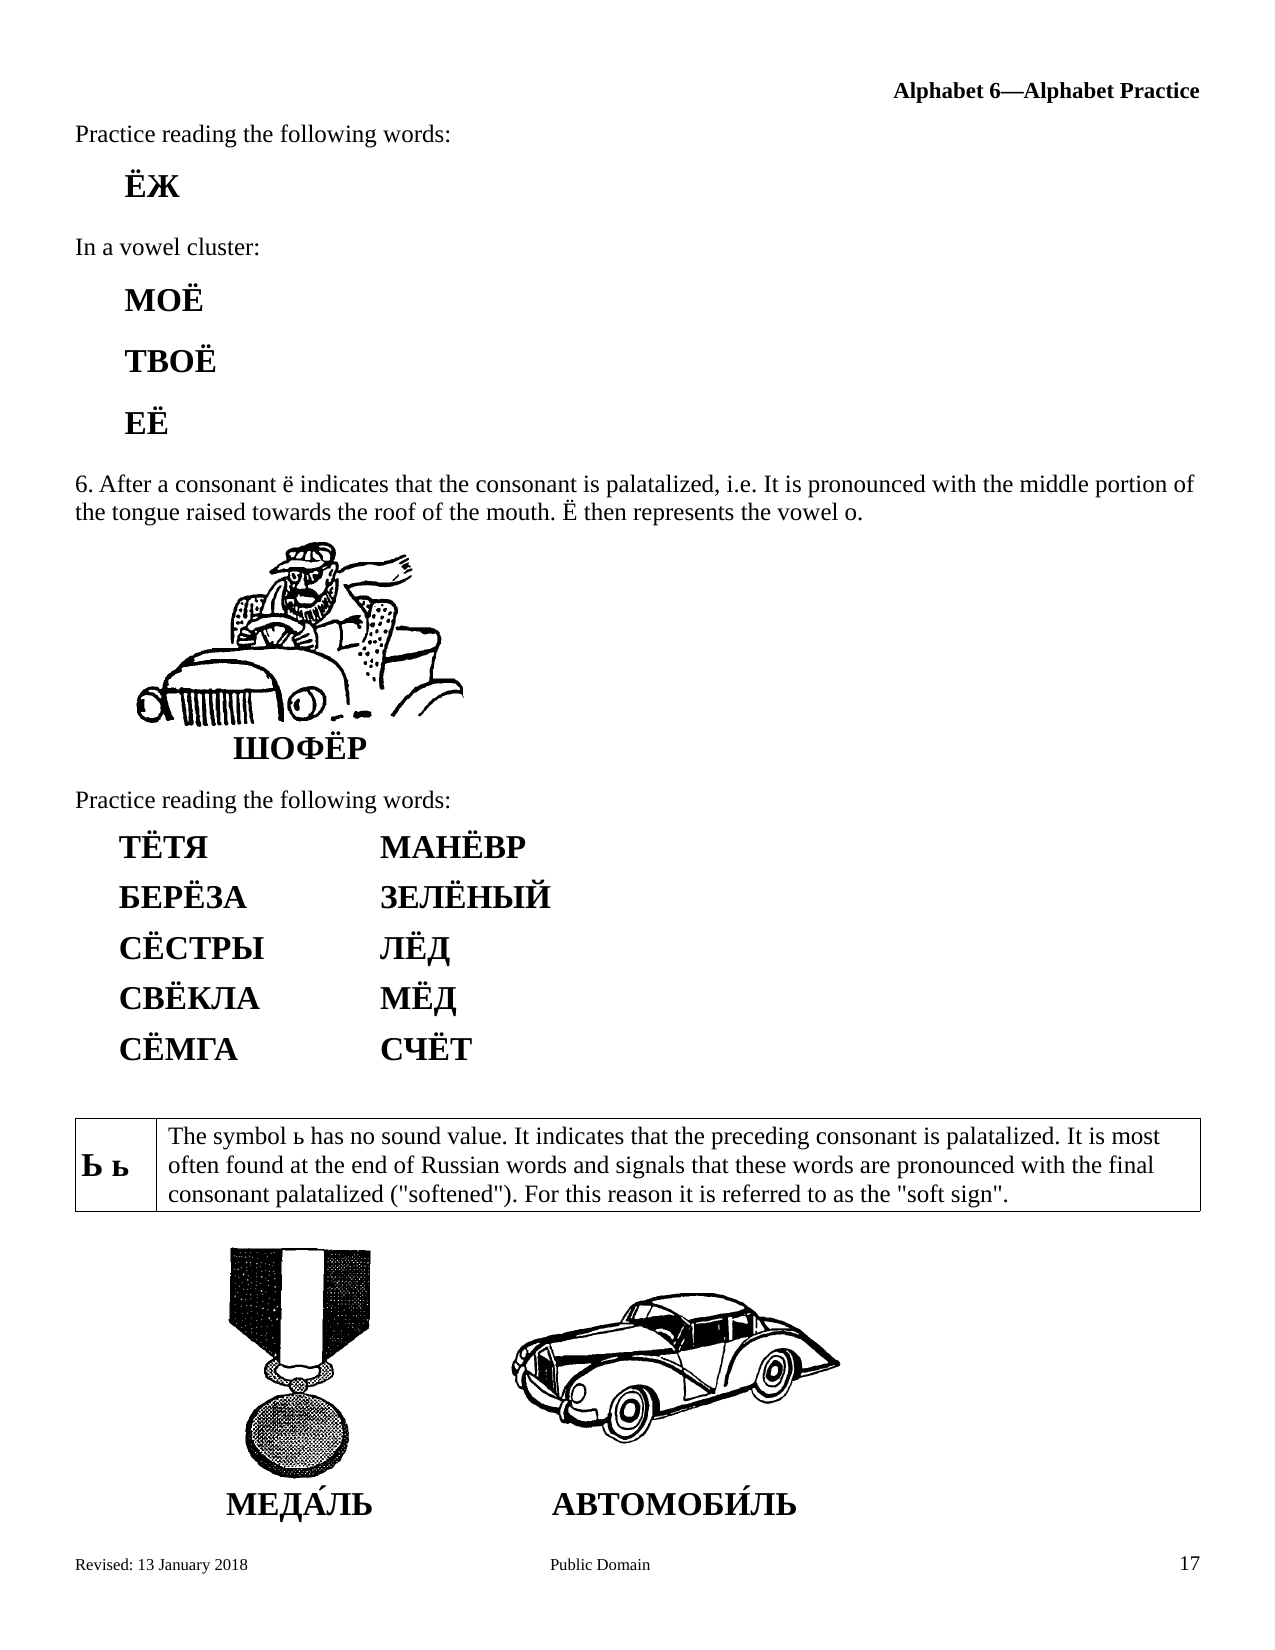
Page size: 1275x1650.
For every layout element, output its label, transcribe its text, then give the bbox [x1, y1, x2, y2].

picture [220, 1236, 379, 1485]
table_header Ь ь [76, 1119, 156, 1211]
table_header ЁЖ [113, 155, 375, 217]
table_cell ТВОЁ [113, 330, 375, 392]
table_header ШОФЁР [113, 534, 487, 770]
table_cell БЕРЁЗА [113, 872, 374, 922]
table_header МЕДА́ЛЬ [113, 1233, 486, 1526]
text Practice reading the following words: [75, 785, 1200, 814]
table_cell СВЁКЛА [113, 973, 374, 1023]
text Practice reading the following words: [75, 119, 1200, 147]
table_cell СЧЁТ [374, 1023, 637, 1073]
table_cell СЁСТРЫ [113, 922, 374, 972]
table_cell ЕЁ [113, 392, 375, 454]
table_cell МЁД [374, 973, 637, 1023]
table_header МОЁ [113, 268, 375, 330]
text 6. After a consonant ё indicates that the consonant is palatalized, i.e. It is pronounced with the middle portion of the tongue raised towards the roof of the mouth. Ё then represents the vowel o. [75, 469, 1200, 526]
picture [505, 1285, 844, 1447]
table_header МАНЁВР [374, 821, 637, 872]
picture [131, 536, 469, 729]
table_header ТЁТЯ [113, 821, 374, 872]
text In a vowel cluster: [75, 232, 1200, 261]
table_header The symbol ь has no sound value. It indicates that the preceding consonant is palatalized. It is most often found at the end of Russian words and signals that these words are pronounced with the final consonant palatalized ("softened"). For this reason it is referred to as the "soft sign". [157, 1119, 1200, 1211]
table_cell ЗЕЛЁНЫЙ [374, 872, 637, 922]
table_cell ЛЁД [374, 922, 637, 972]
table_header АВТОМОБИ́ЛЬ [486, 1233, 862, 1526]
table_cell СЁМГА [113, 1023, 374, 1073]
